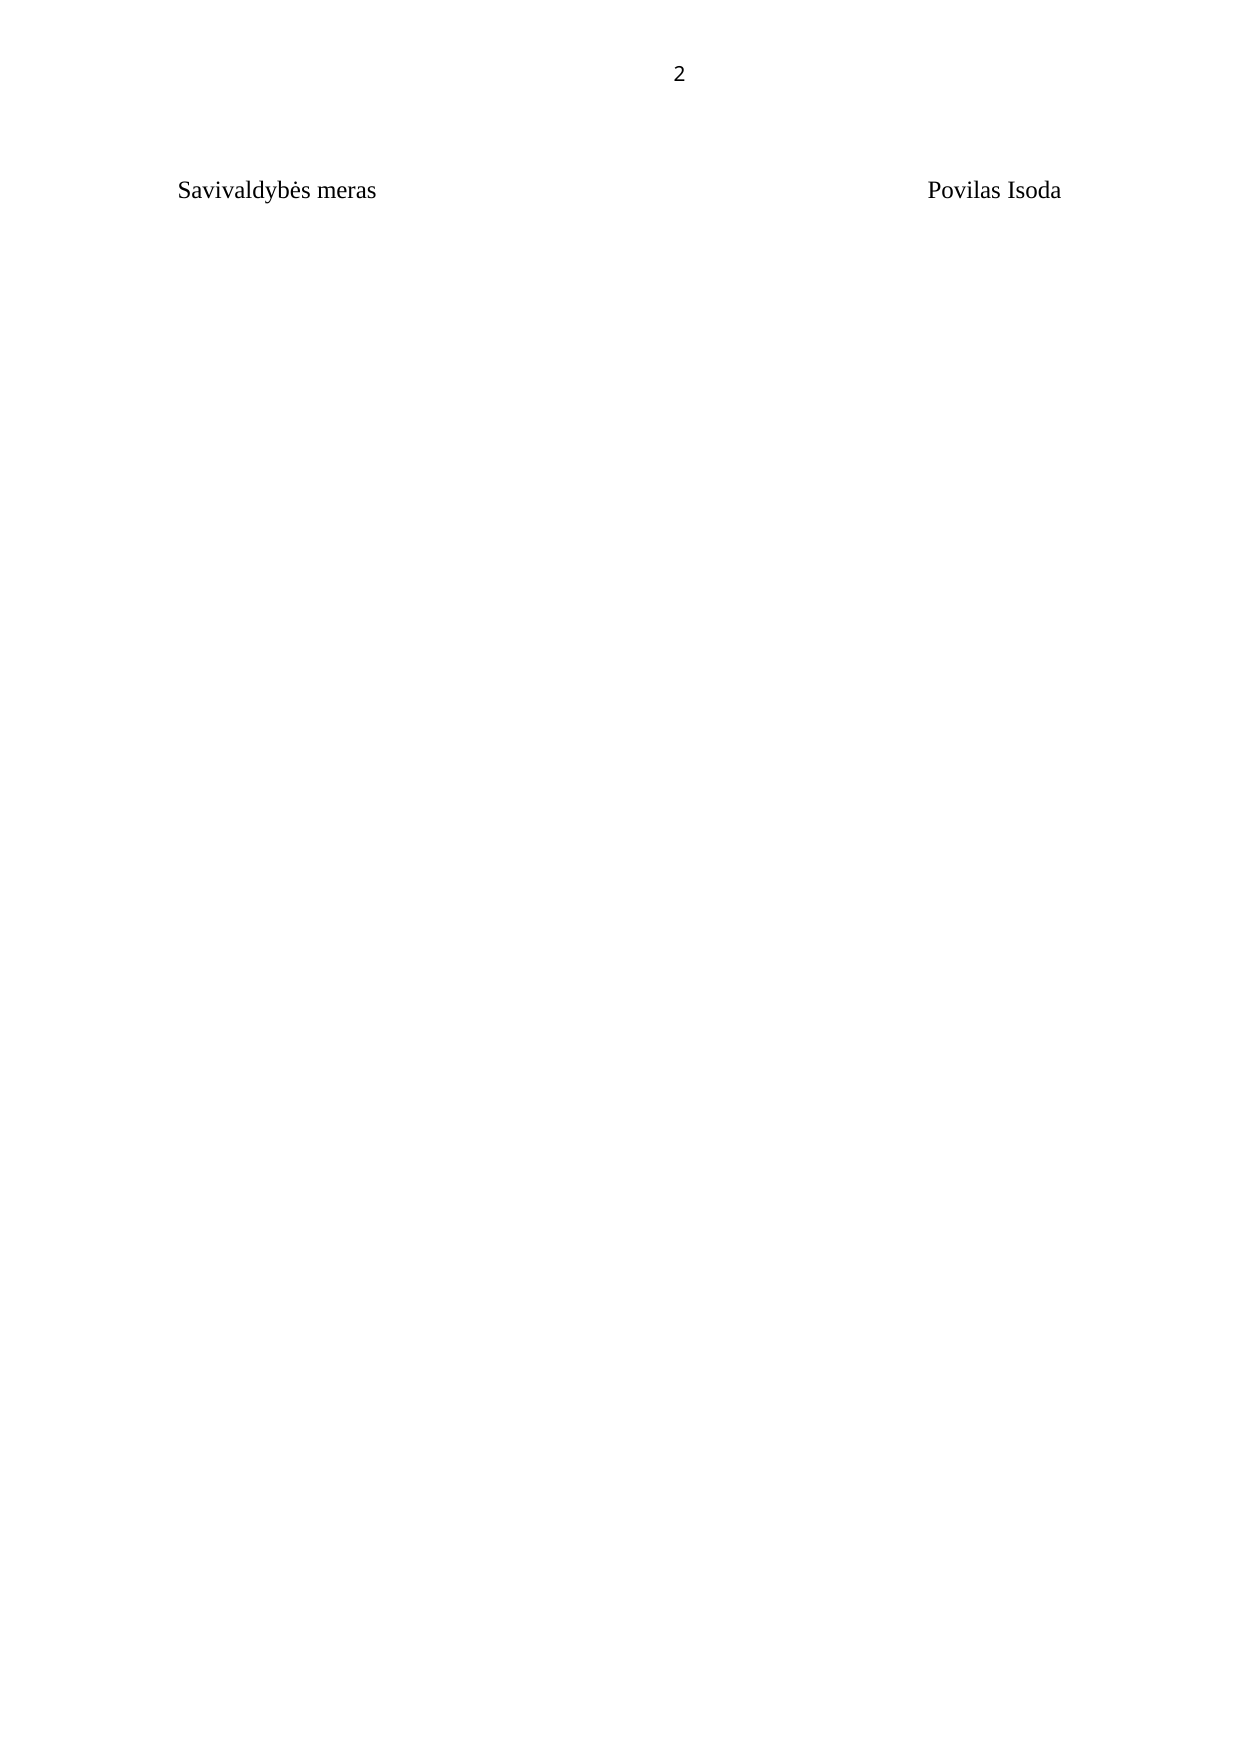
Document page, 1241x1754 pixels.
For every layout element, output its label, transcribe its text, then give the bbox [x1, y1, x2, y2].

text Savivaldybės meras Povilas Isoda [177, 176, 1181, 204]
